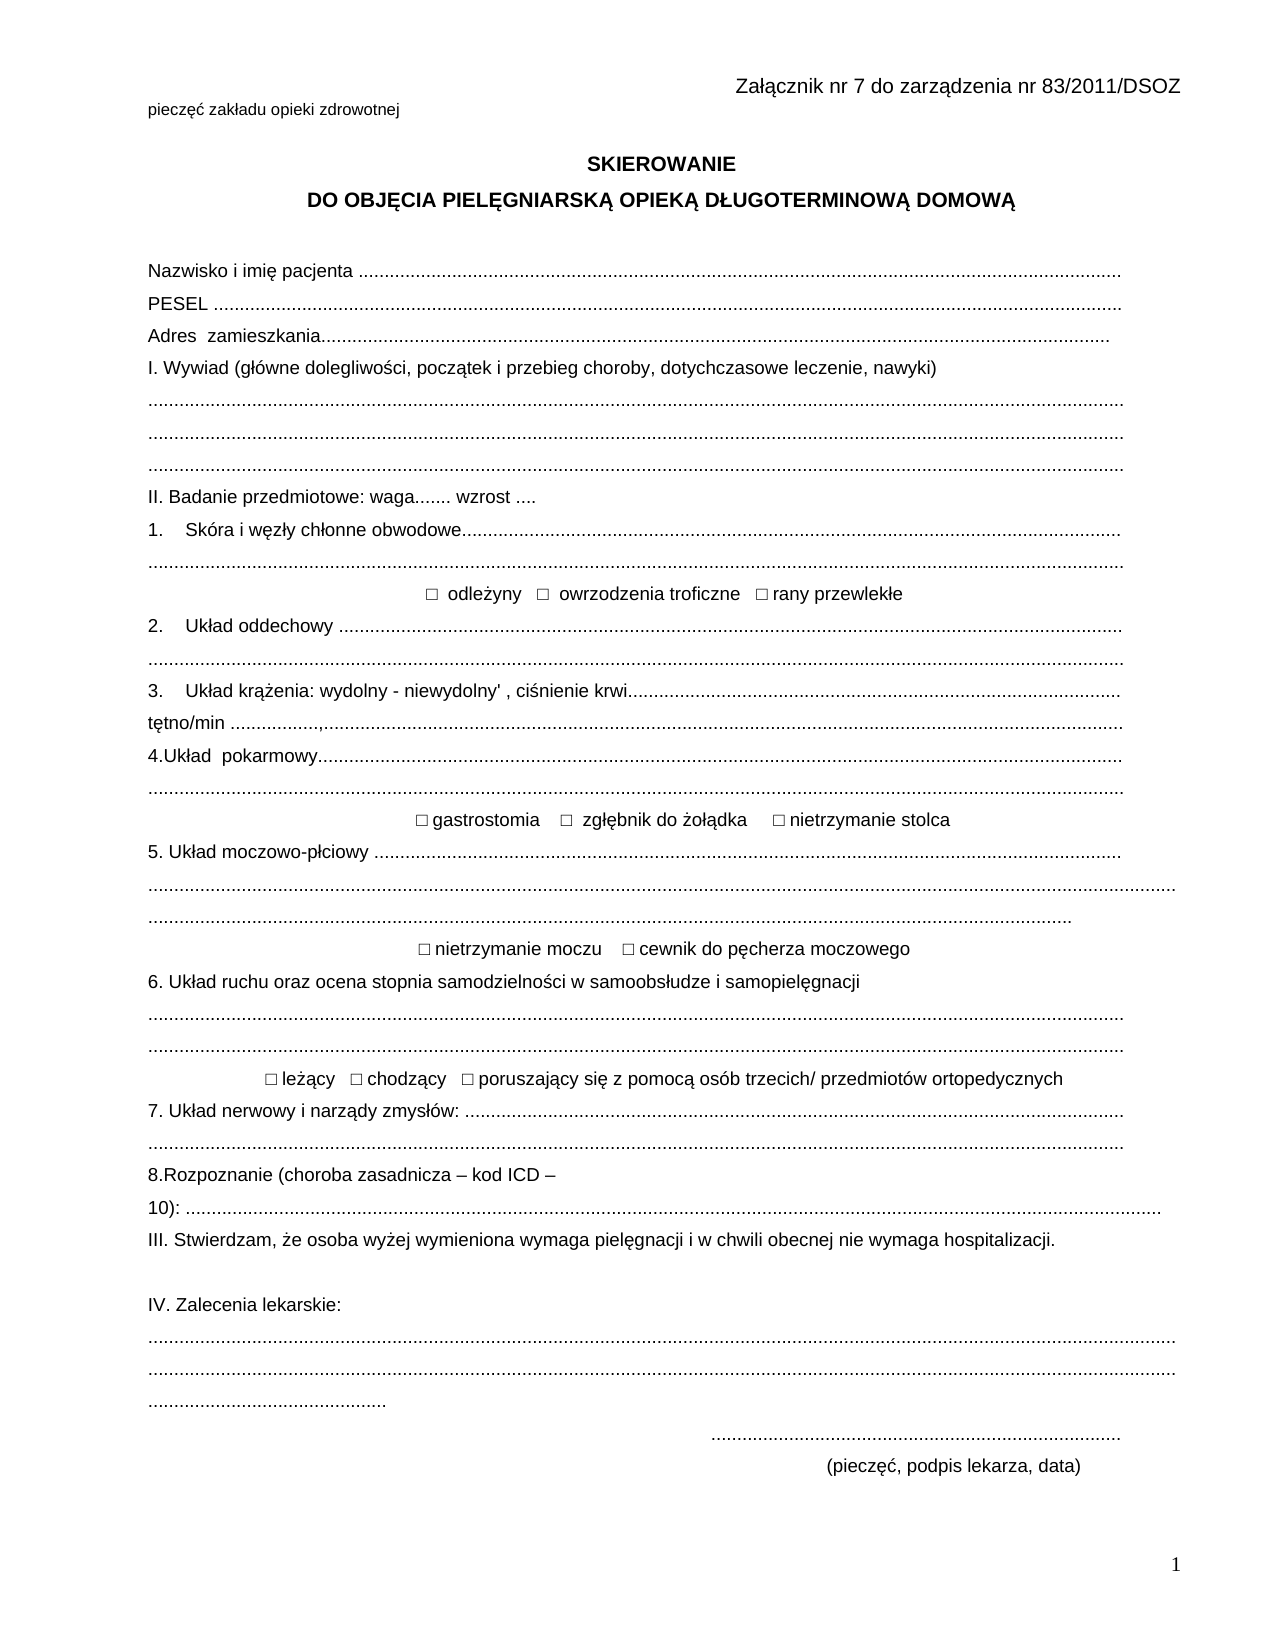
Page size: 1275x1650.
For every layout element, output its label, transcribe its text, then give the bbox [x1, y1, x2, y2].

text ............................................................................................................................................................................................ [148, 551, 1181, 572]
text .......................................................................................................................................................................................................................................................................................................................................................................................................................................................... [148, 1326, 1181, 1412]
text ............................................................................................................................................................................................ [148, 648, 1181, 669]
text ........................................................................................................................................................................................................................................................................................................................................................................................ [148, 874, 1181, 927]
text Adres zamieszkania........................................................................................................................................................ [148, 325, 1181, 346]
text ............................................................................................................................................................................................ [148, 454, 1181, 475]
text ............................................................................................................................................................................................ [148, 389, 1181, 411]
text PESEL ............................................................................................................................................................................... [148, 292, 1181, 314]
text Nazwisko i imię pacjenta ................................................................................................................................................... [148, 260, 1181, 282]
text □ odleżyny □ owrzodzenia troficzne □ rany przewlekłe [148, 583, 1181, 604]
text ............................................................................................................................................................................................ [148, 422, 1181, 443]
text 8.Rozpoznanie (choroba zasadnicza – kod ICD –10): ............................................................................................................................................................................................ [148, 1164, 1181, 1218]
subtitle SKIEROWANIE [148, 152, 1181, 176]
text ............................................................................... [664, 1423, 1181, 1444]
list Układ krążenia: wydolny - niewydolny' , ciśnienie krwi............................................................................................... [148, 680, 1181, 701]
text ............................................................................................................................................................................................ [148, 1035, 1181, 1057]
text IV. Zalecenia lekarskie: [148, 1293, 1181, 1315]
text 4.Układ pokarmowy........................................................................................................................................................... [148, 744, 1181, 766]
list Skóra i węzły chłonne obwodowe............................................................................................................................... [148, 518, 1181, 540]
text DO OBJĘCIA PIELĘGNIARSKĄ OPIEKĄ DŁUGOTERMINOWĄ DOMOWĄ [148, 188, 1181, 212]
text □ gastrostomia □ zgłębnik do żołądka □ nietrzymanie stolca [185, 809, 1181, 831]
text pieczęć zakładu opieki zdrowotnej [148, 99, 1181, 119]
text ............................................................................................................................................................................................ [148, 1003, 1181, 1024]
text 5. Układ moczowo-płciowy ................................................................................................................................................ [148, 841, 1181, 863]
list Układ oddechowy ....................................................................................................................................................... [148, 615, 1181, 637]
text (pieczęć, podpis lekarza, data) [664, 1455, 1181, 1476]
text ............................................................................................................................................................................................ [148, 1132, 1181, 1153]
text II. Badanie przedmiotowe: waga....... wzrost .... [148, 486, 1181, 508]
text 6. Układ ruchu oraz ocena stopnia samodzielności w samoobsłudze i samopielęgnacji [148, 971, 1181, 992]
text ............................................................................................................................................................................................ [148, 777, 1181, 798]
text 7. Układ nerwowy i narządy zmysłów: ............................................................................................................................... [148, 1100, 1181, 1121]
text I. Wywiad (główne dolegliwości, początek i przebieg choroby, dotychczasowe leczenie, nawyki) [148, 357, 1181, 378]
text III. Stwierdzam, że osoba wyżej wymieniona wymaga pielęgnacji i w chwili obecnej nie wymaga hospitalizacji. [148, 1229, 1181, 1250]
text □ leżący □ chodzący □ poruszający się z pomocą osób trzecich/ przedmiotów ortopedycznych [148, 1067, 1181, 1089]
text tętno/min .................,.......................................................................................................................................................... [148, 712, 1181, 734]
text □ nietrzymanie moczu □ cewnik do pęcherza moczowego [148, 938, 1181, 960]
